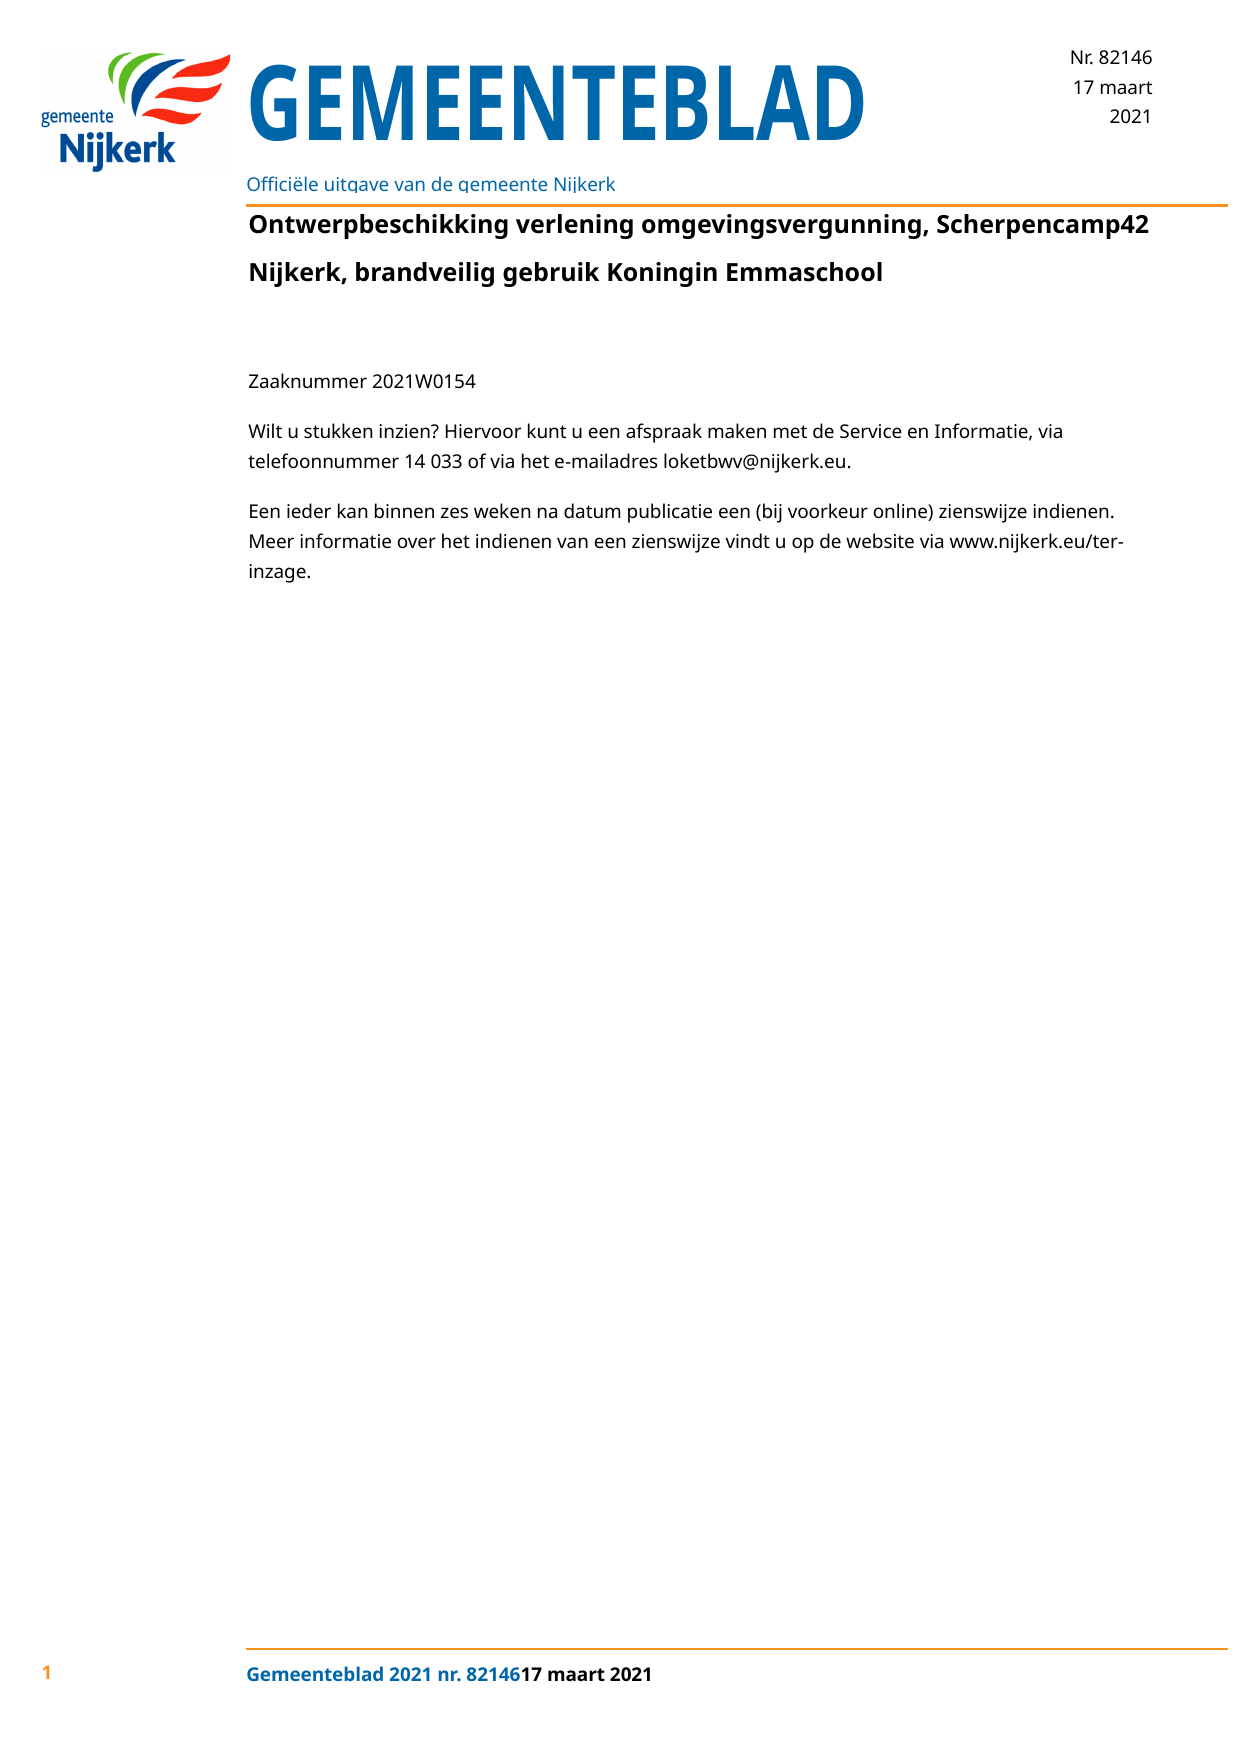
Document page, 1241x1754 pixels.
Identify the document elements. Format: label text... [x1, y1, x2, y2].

text Een ieder kan binnen zes weken na datum publicatie een (bij voorkeur online) zienswijze indienen. Meer informatie over het indienen van een zienswijze vindt u op de website via www.nijkerk.eu/ter-inzage. [248, 499, 1152, 584]
text Zaaknummer 2021W0154 [248, 368, 1152, 394]
text Ontwerpbeschikking verlening omgevingsvergunning, Scherpencamp42 Nijkerk, brandveilig gebruik Koningin Emmaschool [248, 207, 1152, 288]
picture [41, 47, 231, 172]
text Wilt u stukken inzien? Hiervoor kunt u een afspraak maken met de Service en Informatie, via telefoonnummer 14 033 of via het e-mailadres loketbwv@nijkerk.eu. [248, 419, 1152, 474]
